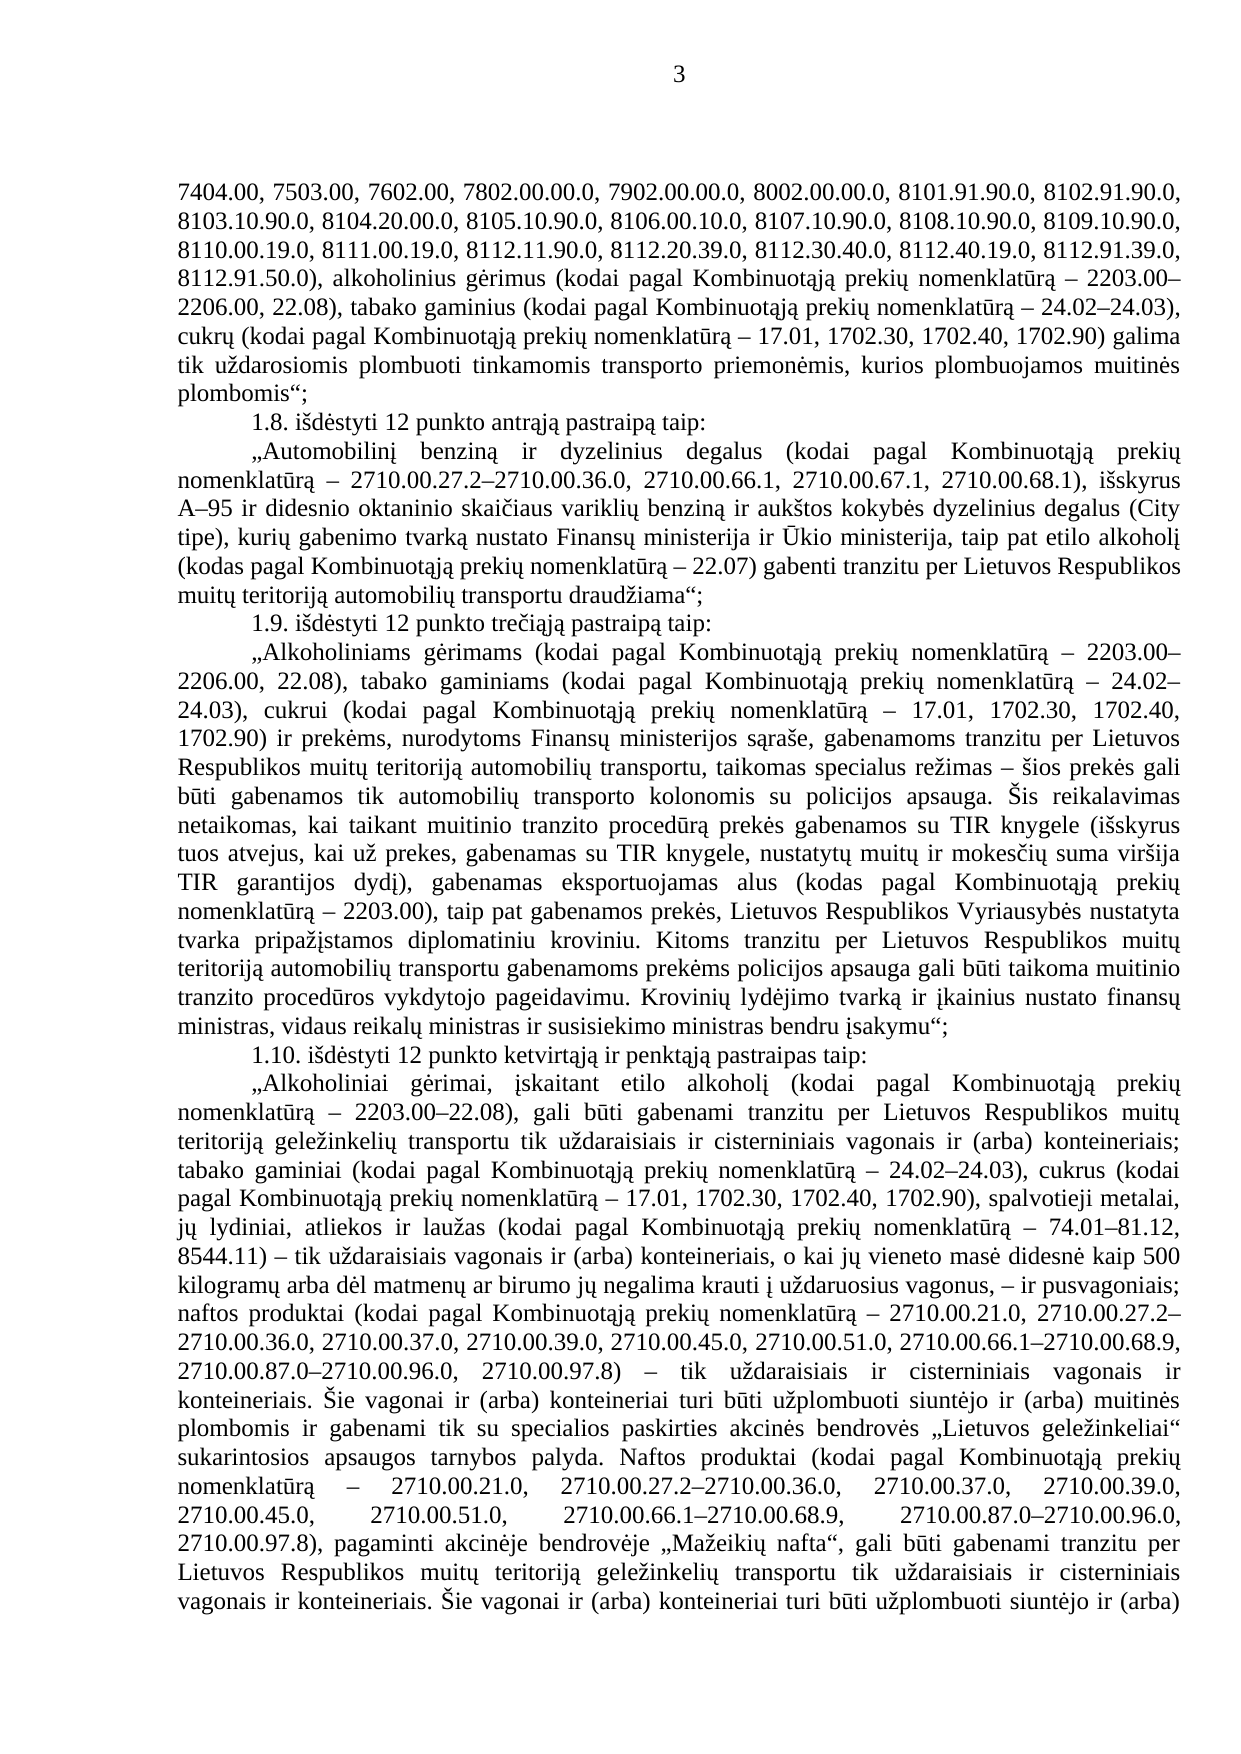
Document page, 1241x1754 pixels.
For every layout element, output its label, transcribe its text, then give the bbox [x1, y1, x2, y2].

text 1.9. išdėstyti 12 punkto trečiąją pastraipą taip: [177, 608, 1181, 637]
text 7404.00, 7503.00, 7602.00, 7802.00.00.0, 7902.00.00.0, 8002.00.00.0, 8101.91.90.0, 8102.91.90.0, 8103.10.90.0, 8104.20.00.0, 8105.10.90.0, 8106.00.10.0, 8107.10.90.0, 8108.10.90.0, 8109.10.90.0, 8110.00.19.0, 8111.00.19.0, 8112.11.90.0, 8112.20.39.0, 8112.30.40.0, 8112.40.19.0, 8112.91.39.0, 8112.91.50.0), alkoholinius gėrimus (kodai pagal Kombinuotąją prekių nomenklatūrą – 2203.00–2206.00, 22.08), tabako gaminius (kodai pagal Kombinuotąją prekių nomenklatūrą – 24.02–24.03), cukrų (kodai pagal Kombinuotąją prekių nomenklatūrą – 17.01, 1702.30, 1702.40, 1702.90) galima tik uždarosiomis plombuoti tinkamomis transporto priemonėmis, kurios plombuojamos muitinės plombomis“; [177, 177, 1181, 407]
text „Automobilinį benziną ir dyzelinius degalus (kodai pagal Kombinuotąją prekių nomenklatūrą – 2710.00.27.2–2710.00.36.0, 2710.00.66.1, 2710.00.67.1, 2710.00.68.1), išskyrus A–95 ir didesnio oktaninio skaičiaus variklių benziną ir aukštos kokybės dyzelinius degalus (City tipe), kurių gabenimo tvarką nustato Finansų ministerija ir Ūkio ministerija, taip pat etilo alkoholį (kodas pagal Kombinuotąją prekių nomenklatūrą – 22.07) gabenti tranzitu per Lietuvos Respublikos muitų teritoriją automobilių transportu draudžiama“; [177, 436, 1181, 608]
text 1.10. išdėstyti 12 punkto ketvirtąją ir penktąją pastraipas taip: [177, 1040, 1181, 1068]
text 1.8. išdėstyti 12 punkto antrąją pastraipą taip: [177, 407, 1181, 436]
text „Alkoholiniai gėrimai, įskaitant etilo alkoholį (kodai pagal Kombinuotąją prekių nomenklatūrą – 2203.00–22.08), gali būti gabenami tranzitu per Lietuvos Respublikos muitų teritoriją geležinkelių transportu tik uždaraisiais ir cisterniniais vagonais ir (arba) konteineriais; tabako gaminiai (kodai pagal Kombinuotąją prekių nomenklatūrą – 24.02–24.03), cukrus (kodai pagal Kombinuotąją prekių nomenklatūrą – 17.01, 1702.30, 1702.40, 1702.90), spalvotieji metalai, jų lydiniai, atliekos ir laužas (kodai pagal Kombinuotąją prekių nomenklatūrą – 74.01–81.12, 8544.11) – tik uždaraisiais vagonais ir (arba) konteineriais, o kai jų vieneto masė didesnė kaip 500 kilogramų arba dėl matmenų ar birumo jų negalima krauti į uždaruosius vagonus, – ir pusvagoniais; naftos produktai (kodai pagal Kombinuotąją prekių nomenklatūrą – 2710.00.21.0, 2710.00.27.2–2710.00.36.0, 2710.00.37.0, 2710.00.39.0, 2710.00.45.0, 2710.00.51.0, 2710.00.66.1–2710.00.68.9, 2710.00.87.0–2710.00.96.0, 2710.00.97.8) – tik uždaraisiais ir cisterniniais vagonais ir konteineriais. Šie vagonai ir (arba) konteineriai turi būti užplombuoti siuntėjo ir (arba) muitinės plombomis ir gabenami tik su specialios paskirties akcinės bendrovės „Lietuvos geležinkeliai“ sukarintosios apsaugos tarnybos palyda. Naftos produktai (kodai pagal Kombinuotąją prekių nomenklatūrą – 2710.00.21.0, 2710.00.27.2–2710.00.36.0, 2710.00.37.0, 2710.00.39.0, 2710.00.45.0, 2710.00.51.0, 2710.00.66.1–2710.00.68.9, 2710.00.87.0–2710.00.96.0, 2710.00.97.8), pagaminti akcinėje bendrovėje „Mažeikių nafta“, gali būti gabenami tranzitu per Lietuvos Respublikos muitų teritoriją geležinkelių transportu tik uždaraisiais ir cisterniniais vagonais ir konteineriais. Šie vagonai ir (arba) konteineriai turi būti užplombuoti siuntėjo ir (arba) [177, 1068, 1181, 1615]
text „Alkoholiniams gėrimams (kodai pagal Kombinuotąją prekių nomenklatūrą – 2203.00–2206.00, 22.08), tabako gaminiams (kodai pagal Kombinuotąją prekių nomenklatūrą – 24.02–24.03), cukrui (kodai pagal Kombinuotąją prekių nomenklatūrą – 17.01, 1702.30, 1702.40, 1702.90) ir prekėms, nurodytoms Finansų ministerijos sąraše, gabenamoms tranzitu per Lietuvos Respublikos muitų teritoriją automobilių transportu, taikomas specialus režimas – šios prekės gali būti gabenamos tik automobilių transporto kolonomis su policijos apsauga. Šis reikalavimas netaikomas, kai taikant muitinio tranzito procedūrą prekės gabenamos su TIR knygele (išskyrus tuos atvejus, kai už prekes, gabenamas su TIR knygele, nustatytų muitų ir mokesčių suma viršija TIR garantijos dydį), gabenamas eksportuojamas alus (kodas pagal Kombinuotąją prekių nomenklatūrą – 2203.00), taip pat gabenamos prekės, Lietuvos Respublikos Vyriausybės nustatyta tvarka pripažįstamos diplomatiniu kroviniu. Kitoms tranzitu per Lietuvos Respublikos muitų teritoriją automobilių transportu gabenamoms prekėms policijos apsauga gali būti taikoma muitinio tranzito procedūros vykdytojo pageidavimu. Krovinių lydėjimo tvarką ir įkainius nustato finansų ministras, vidaus reikalų ministras ir susisiekimo ministras bendru įsakymu“; [177, 637, 1181, 1040]
